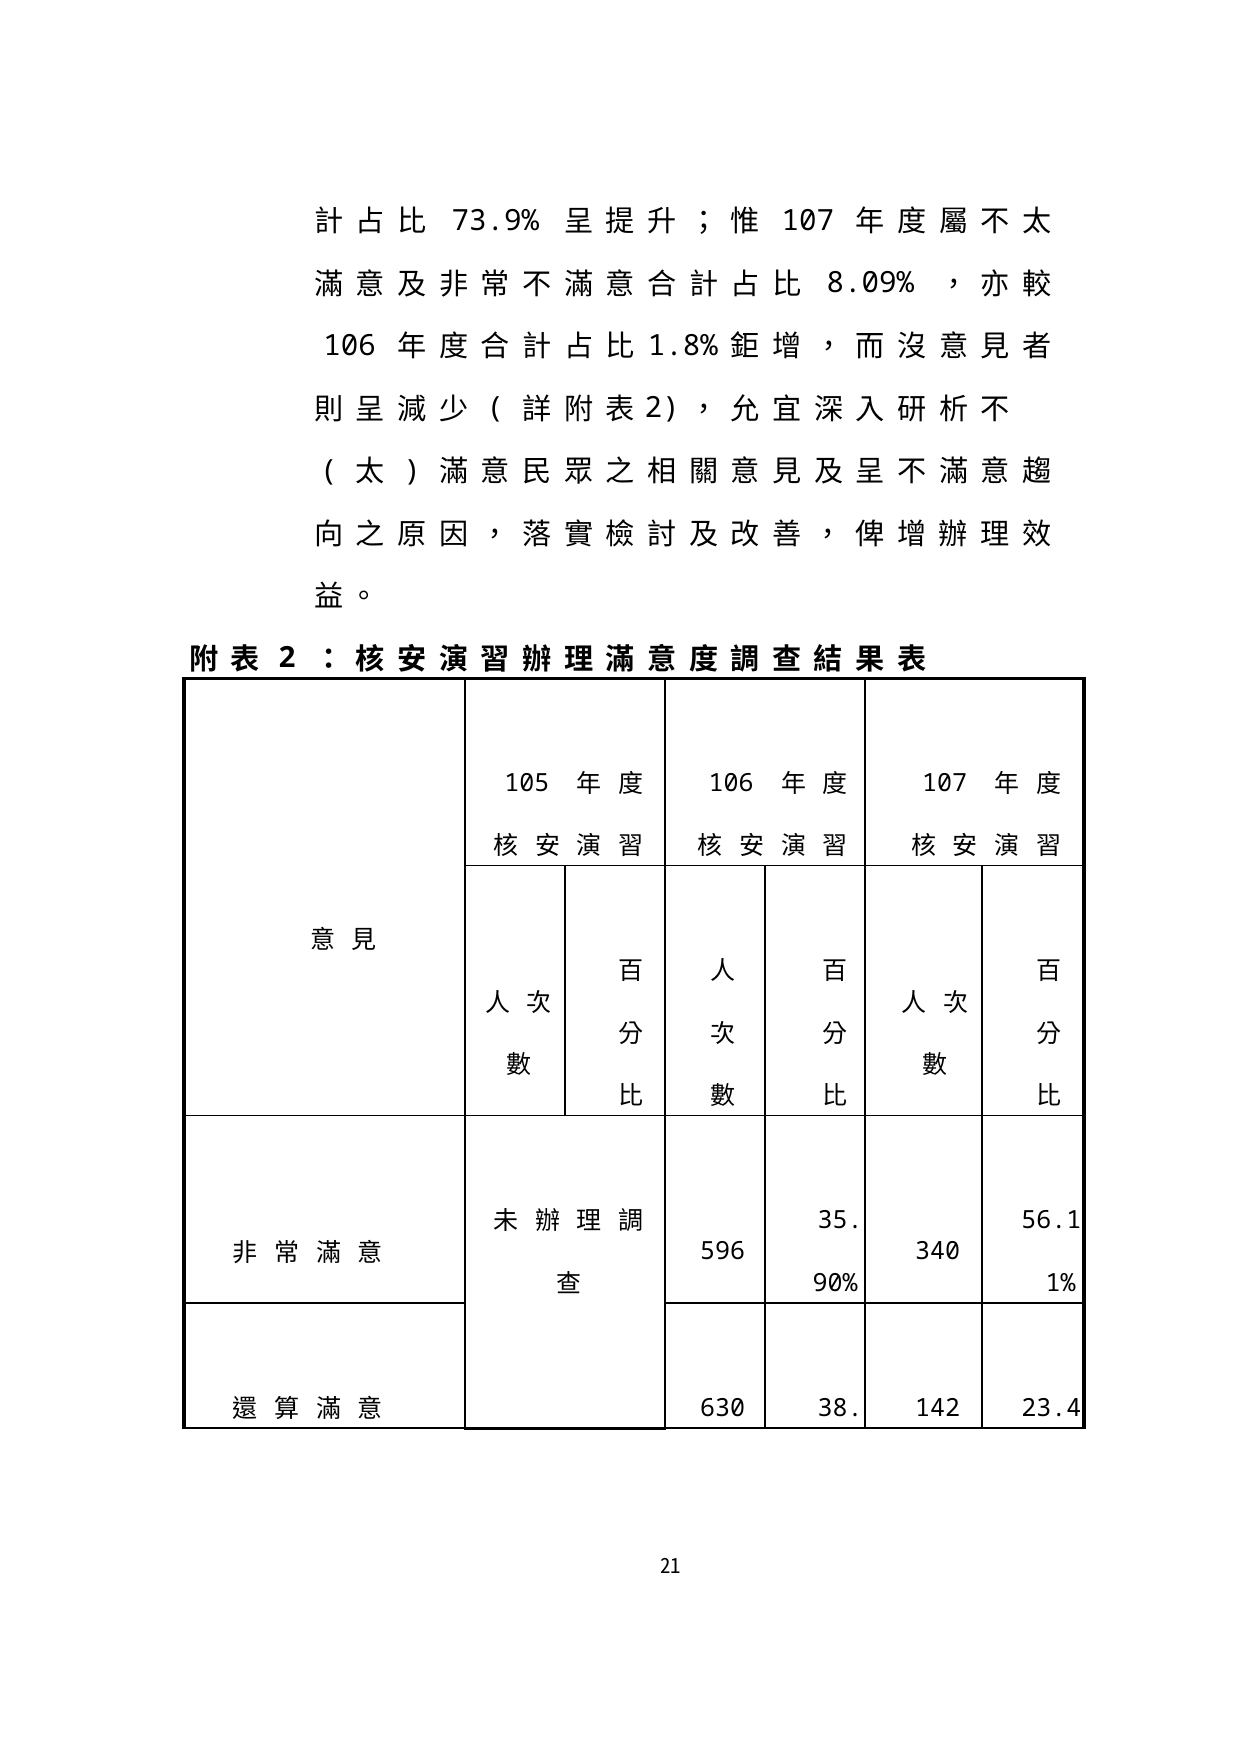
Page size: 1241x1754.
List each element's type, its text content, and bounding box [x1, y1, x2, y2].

table_cell 56.11% [983, 1116, 1082, 1302]
table_cell 還算滿意 [186, 1304, 464, 1427]
table_header 105年度核安演習 [466, 680, 664, 865]
table_cell 38. [766, 1304, 864, 1427]
table_cell 人次數 [466, 866, 564, 1115]
table_cell 人次數 [866, 866, 981, 1115]
text 附表2：核安演習辦理滿意度調查結果表 [180, 615, 1058, 677]
table_cell 23.4 [983, 1304, 1082, 1427]
table_cell 596 [666, 1116, 764, 1302]
table_cell 340 [866, 1116, 981, 1302]
table_cell 未辦理調查 [466, 1116, 664, 1427]
table_cell 142 [866, 1304, 981, 1427]
table_cell 人次數 [666, 866, 764, 1115]
table_cell 35.90% [766, 1116, 864, 1302]
table_header 106年度核安演習 [666, 680, 864, 865]
table_cell 非常滿意 [186, 1116, 464, 1302]
table_header 意見 [186, 680, 464, 1115]
table_header 107年度核安演習 [866, 680, 1082, 865]
table_cell 630 [666, 1304, 764, 1427]
table_cell 百分比 [983, 866, 1082, 1115]
table_cell 百分比 [766, 866, 864, 1115]
text 計占比73.9%呈提升；惟107年度屬不太滿意及非常不滿意合計占比8.09%，亦較106年度合計占比1.8%鉅增，而沒意見者則呈減少(詳附表2)，允宜深入研析不(太)滿意民眾之相關意見及呈不滿意趨向之原因，落實檢討及改善，俾增辦理效益。 [271, 177, 1058, 615]
table_cell 百分比 [566, 866, 664, 1115]
